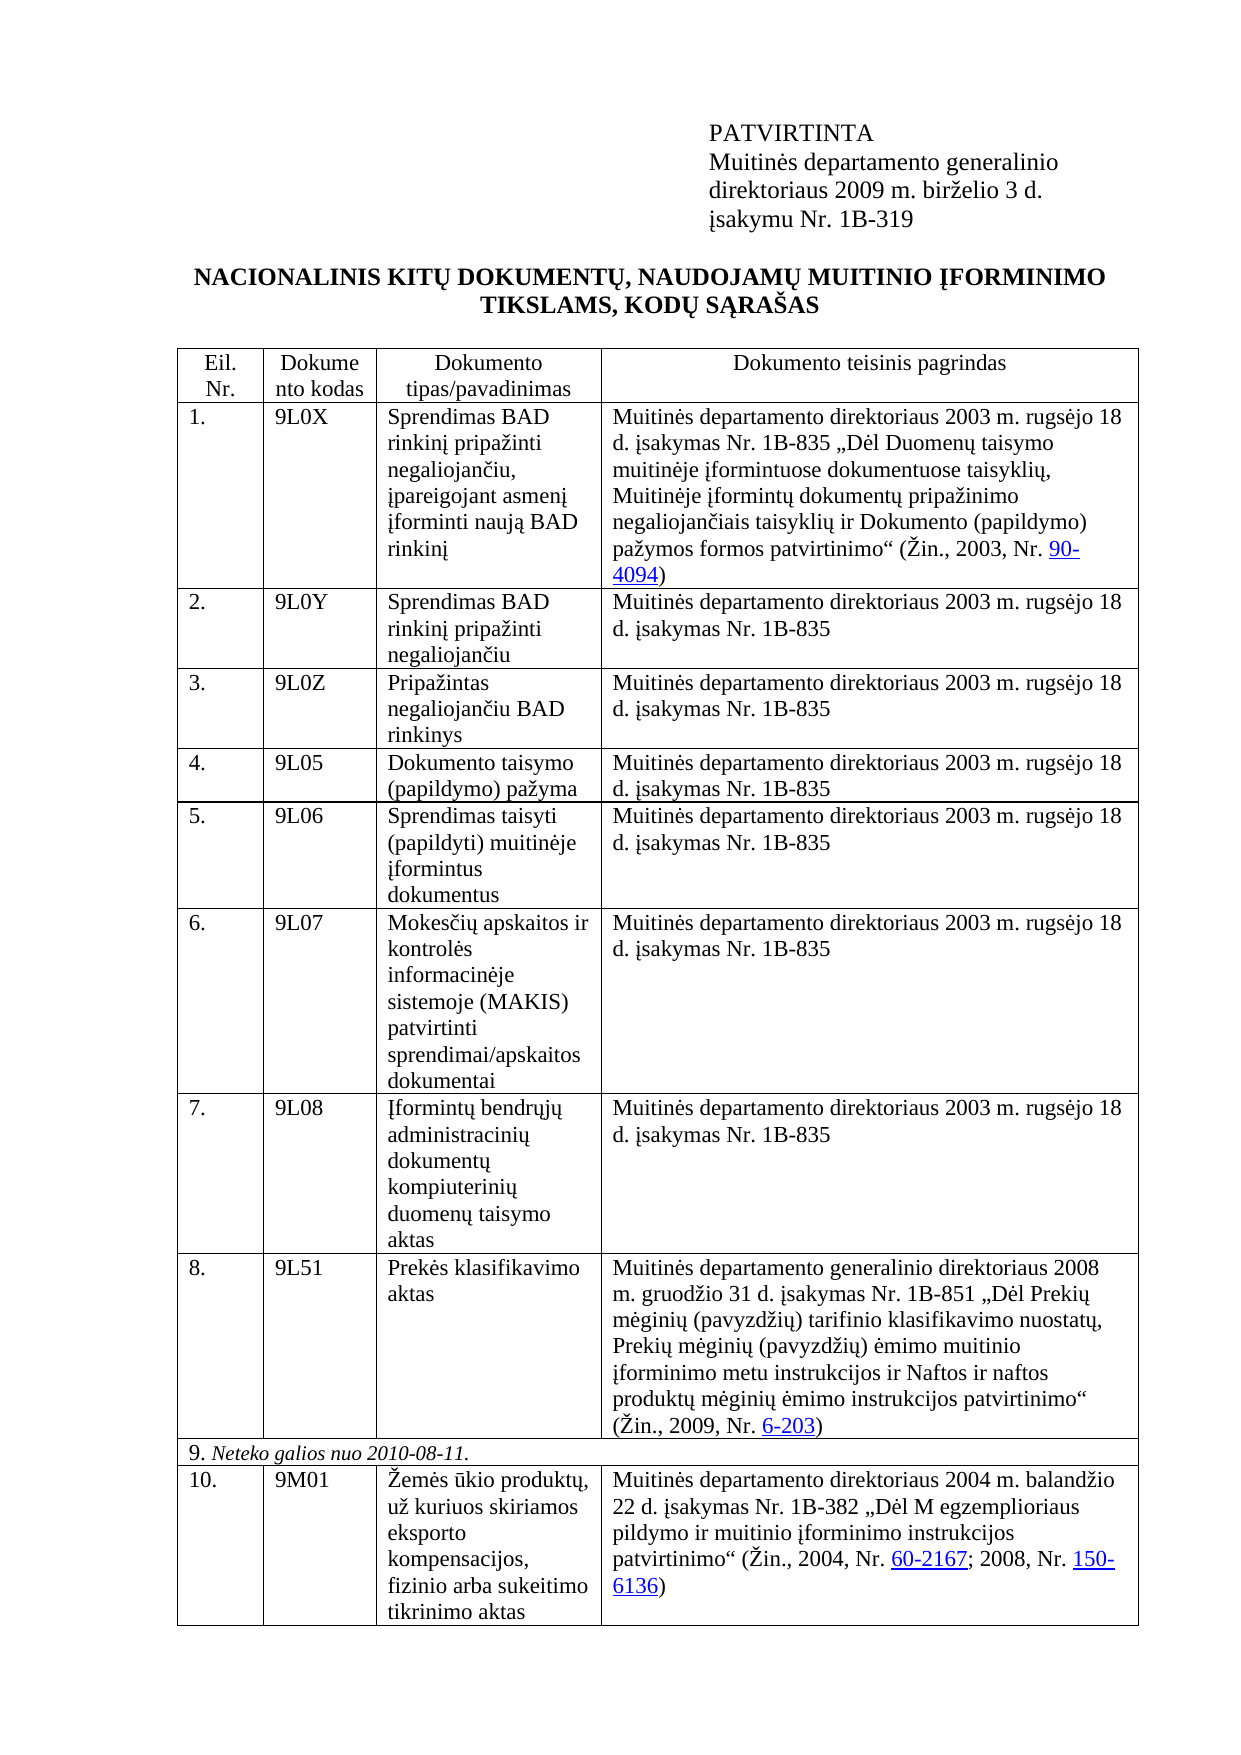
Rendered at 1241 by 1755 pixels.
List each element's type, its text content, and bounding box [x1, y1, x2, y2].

table_cell 9. Neteko galios nuo 2010-08-11. [178, 1439, 1138, 1465]
table_cell Sprendimas taisyti (papildyti) muitinėje įformintus dokumentus [377, 803, 601, 908]
text Muitinės departamento generalinio [177, 147, 1122, 176]
table_cell 7. [178, 1094, 263, 1252]
table_cell 4. [178, 749, 263, 801]
table_cell 9L0Z [264, 669, 376, 748]
table_header Dokumento kodas [264, 349, 376, 402]
table_cell Žemės ūkio produktų, už kuriuos skiriamos eksporto kompensacijos, fizinio arba sukeitimo tikrinimo aktas [377, 1466, 601, 1624]
table_cell Muitinės departamento direktoriaus 2003 m. rugsėjo 18 d. įsakymas Nr. 1B-835 „Dėl Duomenų taisymo muitinėje įformintuose dokumentuose taisyklių, Muitinėje įformintų dokumentų pripažinimo negaliojančiais taisyklių ir Dokumento (papildymo) pažymos formos patvirtinimo“ (Žin., 2003, Nr. 90-4094) [602, 403, 1138, 587]
table_cell 9L0X [264, 403, 376, 587]
table_cell 5. [178, 803, 263, 908]
table_cell Įformintų bendrųjų administracinių dokumentų kompiuterinių duomenų taisymo aktas [377, 1094, 601, 1252]
text įsakymu Nr. 1B-319 [177, 204, 1122, 233]
text PATVIRTINTA [709, 118, 1122, 147]
table_cell Muitinės departamento generalinio direktoriaus 2008 m. gruodžio 31 d. įsakymas Nr. 1B-851 „Dėl Prekių mėginių (pavyzdžių) tarifinio klasifikavimo nuostatų, Prekių mėginių (pavyzdžių) ėmimo muitinio įforminimo metu instrukcijos ir Naftos ir naftos produktų mėginių ėmimo instrukcijos patvirtinimo“ (Žin., 2009, Nr. 6-203) [602, 1254, 1138, 1438]
table_header Dokumento teisinis pagrindas [602, 349, 1138, 402]
table_cell Muitinės departamento direktoriaus 2003 m. rugsėjo 18 d. įsakymas Nr. 1B-835 [602, 803, 1138, 908]
table_cell Muitinės departamento direktoriaus 2003 m. rugsėjo 18 d. įsakymas Nr. 1B-835 [602, 909, 1138, 1093]
table_cell 9L05 [264, 749, 376, 801]
table_cell 9L0Y [264, 589, 376, 667]
table_cell Muitinės departamento direktoriaus 2004 m. balandžio 22 d. įsakymas Nr. 1B-382 „Dėl M egzemplioriaus pildymo ir muitinio įforminimo instrukcijos patvirtinimo“ (Žin., 2004, Nr. 60-2167; 2008, Nr. 150-6136) [602, 1466, 1138, 1624]
table_cell 9L06 [264, 803, 376, 908]
table_cell Prekės klasifikavimo aktas [377, 1254, 601, 1438]
table_cell Muitinės departamento direktoriaus 2003 m. rugsėjo 18 d. įsakymas Nr. 1B-835 [602, 1094, 1138, 1252]
table_cell Muitinės departamento direktoriaus 2003 m. rugsėjo 18 d. įsakymas Nr. 1B-835 [602, 749, 1138, 801]
table_cell Muitinės departamento direktoriaus 2003 m. rugsėjo 18 d. įsakymas Nr. 1B-835 [602, 589, 1138, 667]
table_cell 2. [178, 589, 263, 667]
table_header Eil. Nr. [178, 349, 263, 402]
table_cell 9M01 [264, 1466, 376, 1624]
table_cell 1. [178, 403, 263, 587]
table_cell Muitinės departamento direktoriaus 2003 m. rugsėjo 18 d. įsakymas Nr. 1B-835 [602, 669, 1138, 748]
table_cell Sprendimas BAD rinkinį pripažinti negaliojančiu, įpareigojant asmenį įforminti naują BAD rinkinį [377, 403, 601, 587]
table_cell 3. [178, 669, 263, 748]
table_header Dokumento tipas/pavadinimas [377, 349, 601, 402]
text direktoriaus 2009 m. birželio 3 d. [177, 176, 1122, 204]
table_cell 6. [178, 909, 263, 1093]
table_cell 10. [178, 1466, 263, 1624]
table_cell 9L08 [264, 1094, 376, 1252]
table_cell Sprendimas BAD rinkinį pripažinti negaliojančiu [377, 589, 601, 667]
table_cell Pripažintas negaliojančiu BAD rinkinys [377, 669, 601, 748]
table_cell Mokesčių apskaitos ir kontrolės informacinėje sistemoje (MAKIS) patvirtinti sprendimai/apskaitos dokumentai [377, 909, 601, 1093]
table_cell 9L07 [264, 909, 376, 1093]
table_cell Dokumento taisymo (papildymo) pažyma [377, 749, 601, 801]
table_cell 9L51 [264, 1254, 376, 1438]
text NACIONALINIS KITŲ DOKUMENTŲ, NAUDOJAMŲ MUITINIO ĮFORMINIMO TIKSLAMS, KODŲ SĄRAŠAS [177, 262, 1122, 319]
table_cell 8. [178, 1254, 263, 1438]
